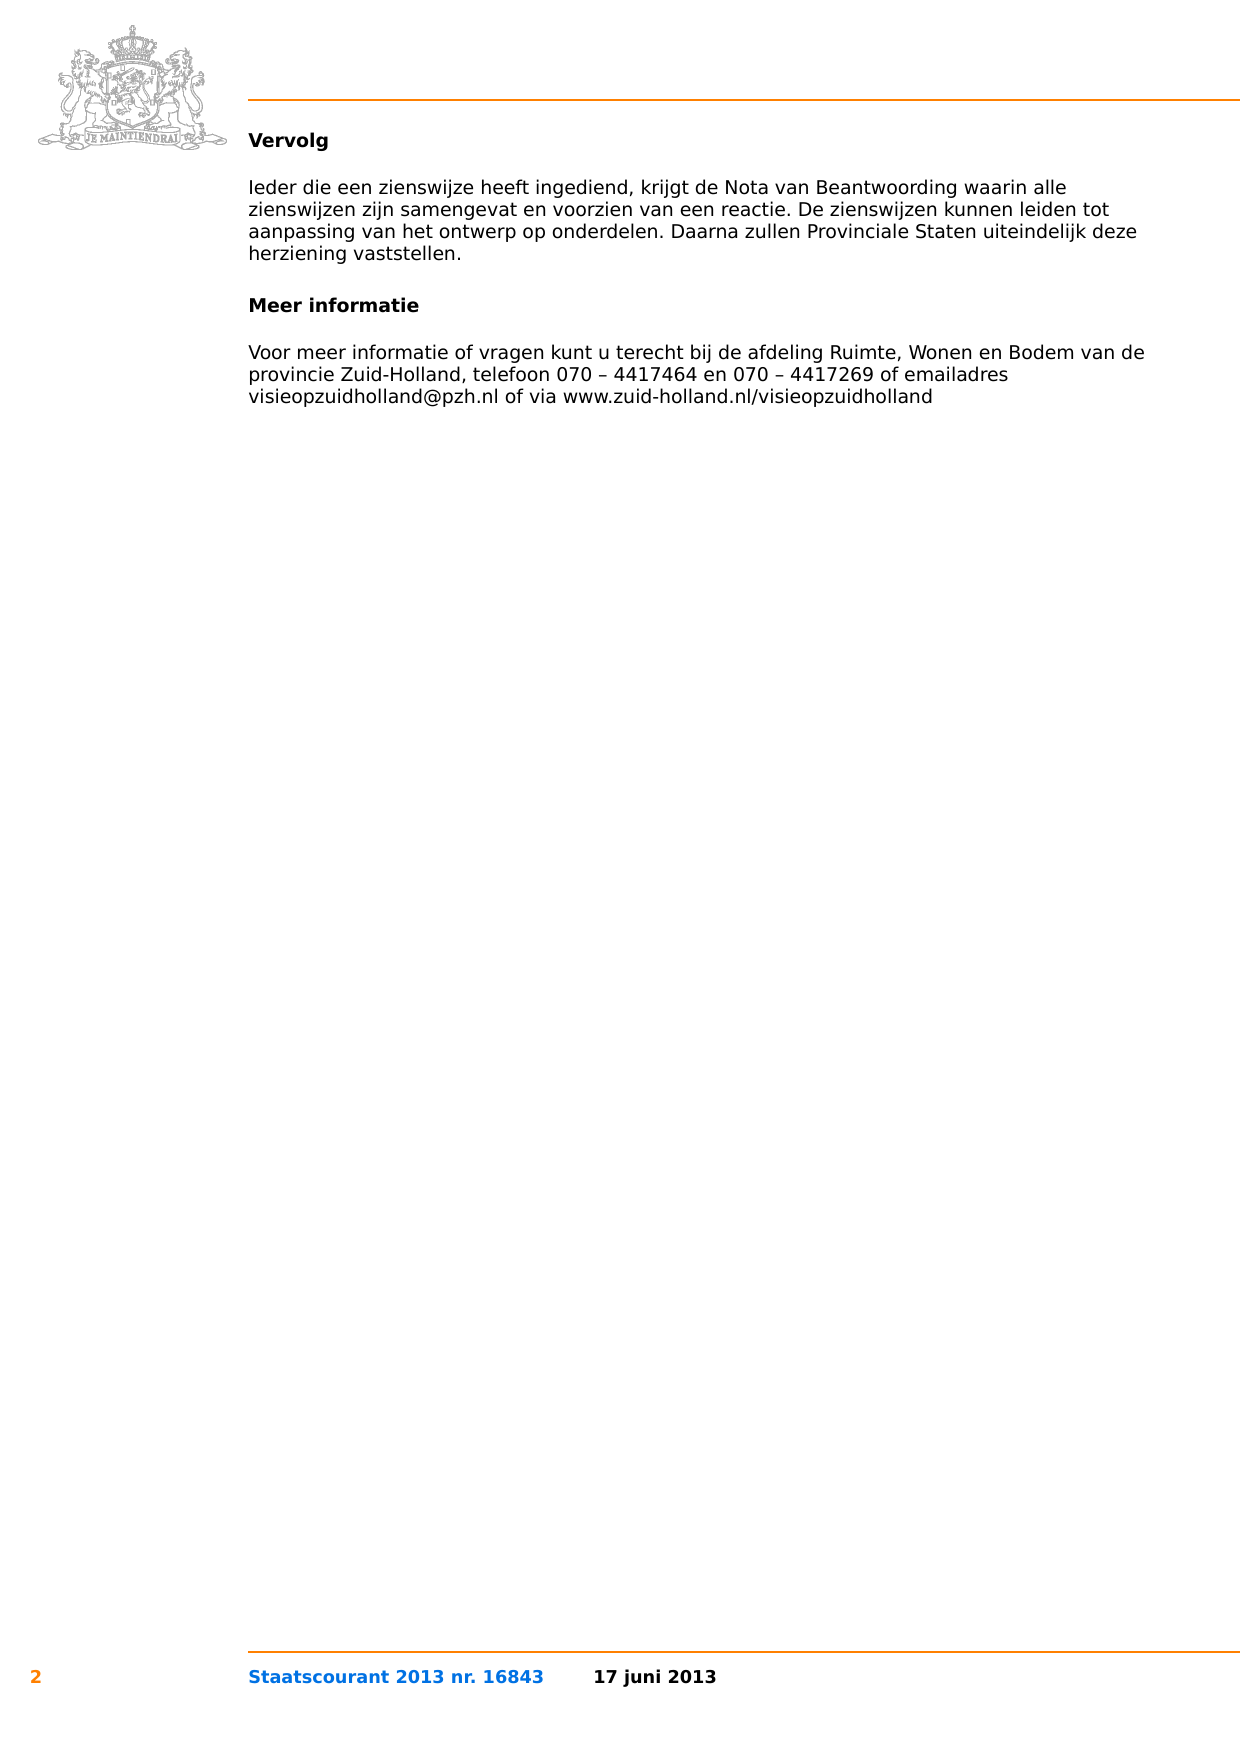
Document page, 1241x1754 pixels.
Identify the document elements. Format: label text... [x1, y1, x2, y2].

subtitle Meer informatie [248, 295, 1163, 317]
text Voor meer informatie of vragen kunt u terecht bij de afdeling Ruimte, Wonen en Bodem van de provincie Zuid-Holland, telefoon 070 – 4417464 en 070 – 4417269 of emailadres visieopzuidholland@pzh.nl of via www.zuid-holland.nl/visieopzuidholland [248, 342, 1163, 408]
subtitle Vervolg [248, 130, 1163, 152]
picture [38, 25, 227, 150]
text Ieder die een zienswijze heeft ingediend, krijgt de Nota van Beantwoording waarin alle zienswijzen zijn samengevat en voorzien van een reactie. De zienswijzen kunnen leiden tot aanpassing van het ontwerp op onderdelen. Daarna zullen Provinciale Staten uiteindelijk deze herziening vaststellen. [248, 177, 1163, 265]
